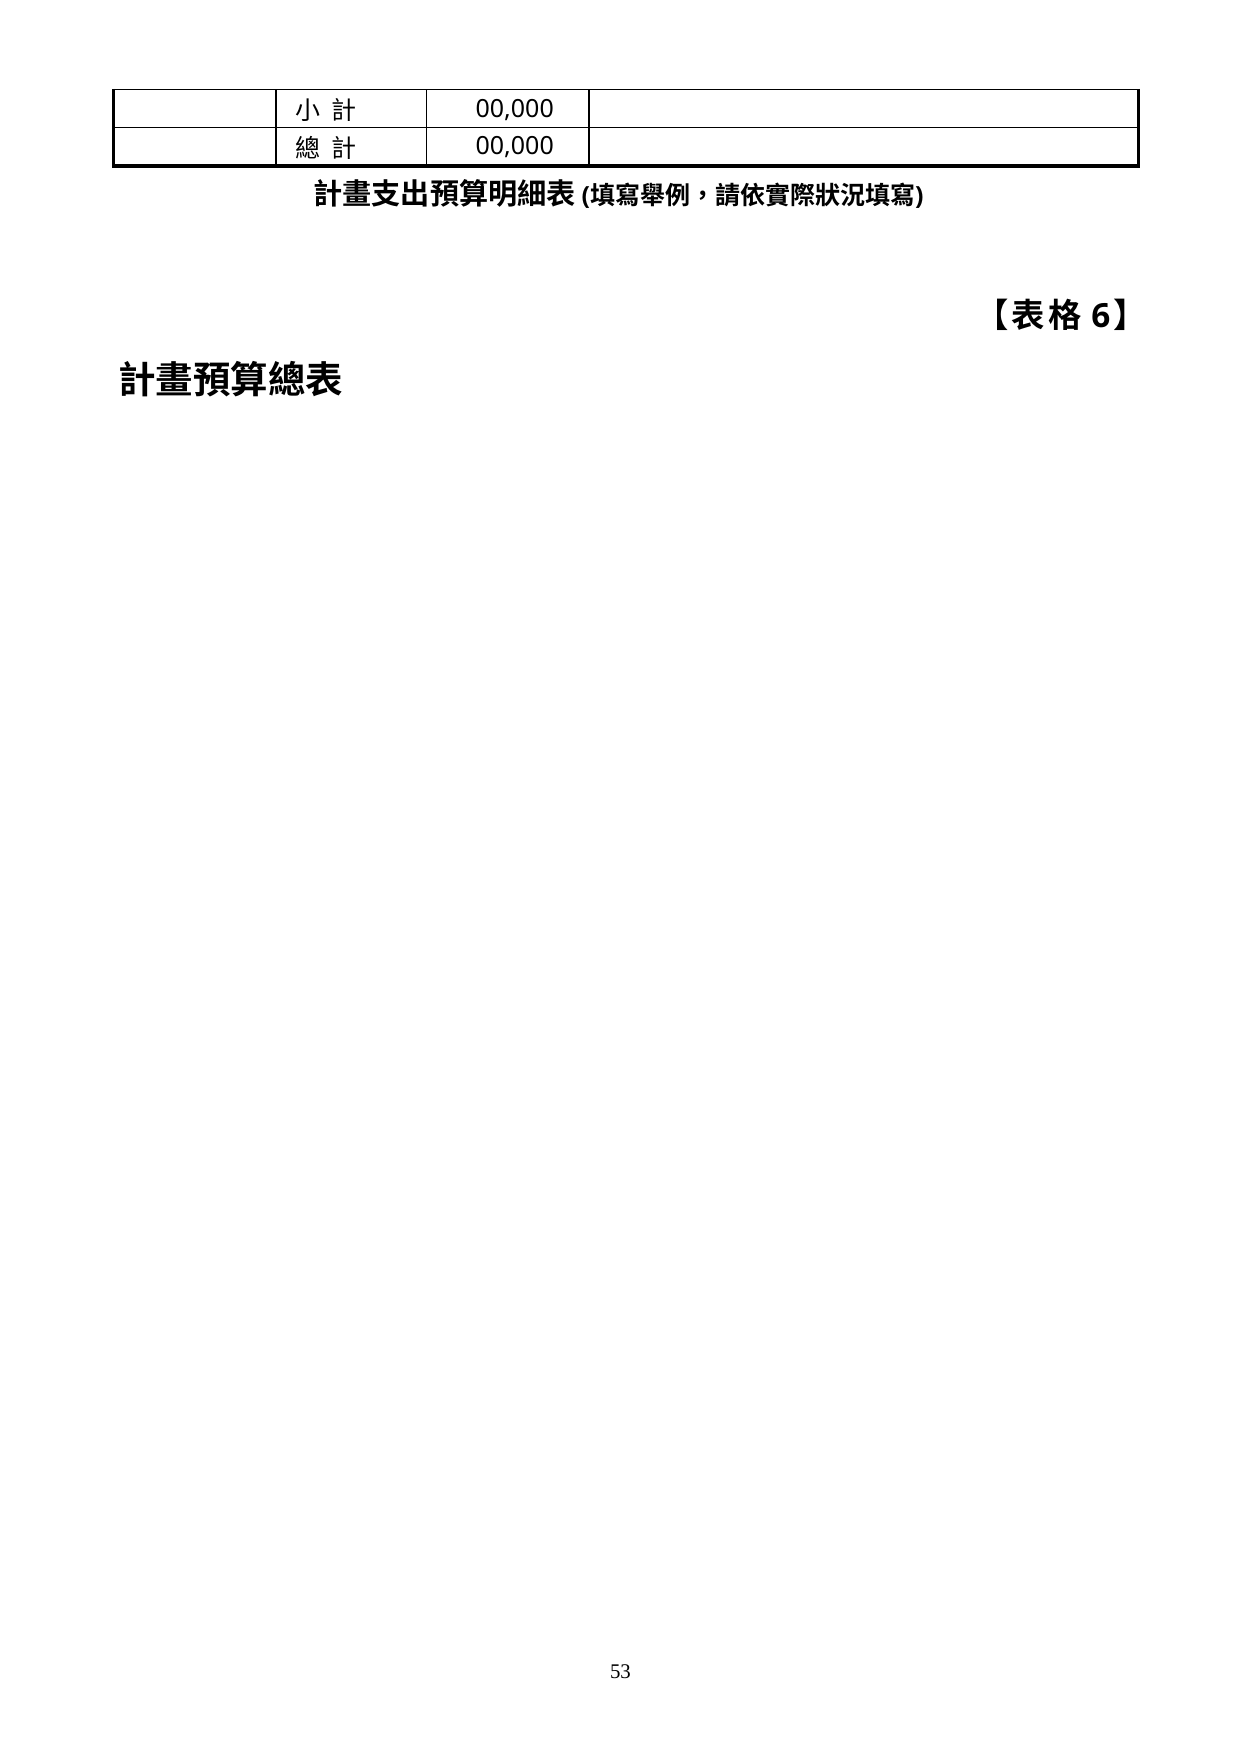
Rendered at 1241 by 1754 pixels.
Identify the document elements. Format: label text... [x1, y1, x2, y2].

table_cell [115, 90, 275, 126]
table_cell 00,000 [427, 90, 588, 126]
table_cell 小 計 [277, 90, 426, 126]
text 【表格6】 [118, 289, 1147, 338]
text 計畫支出預算明細表 (填寫舉例，請依實際狀況填寫) [68, 167, 1145, 213]
table_cell [115, 128, 275, 164]
table_cell [590, 128, 1137, 164]
table_cell [590, 90, 1137, 126]
text 計畫預算總表 [118, 350, 1147, 404]
table_cell 00,000 [427, 128, 588, 164]
table_cell 總 計 [277, 128, 426, 164]
